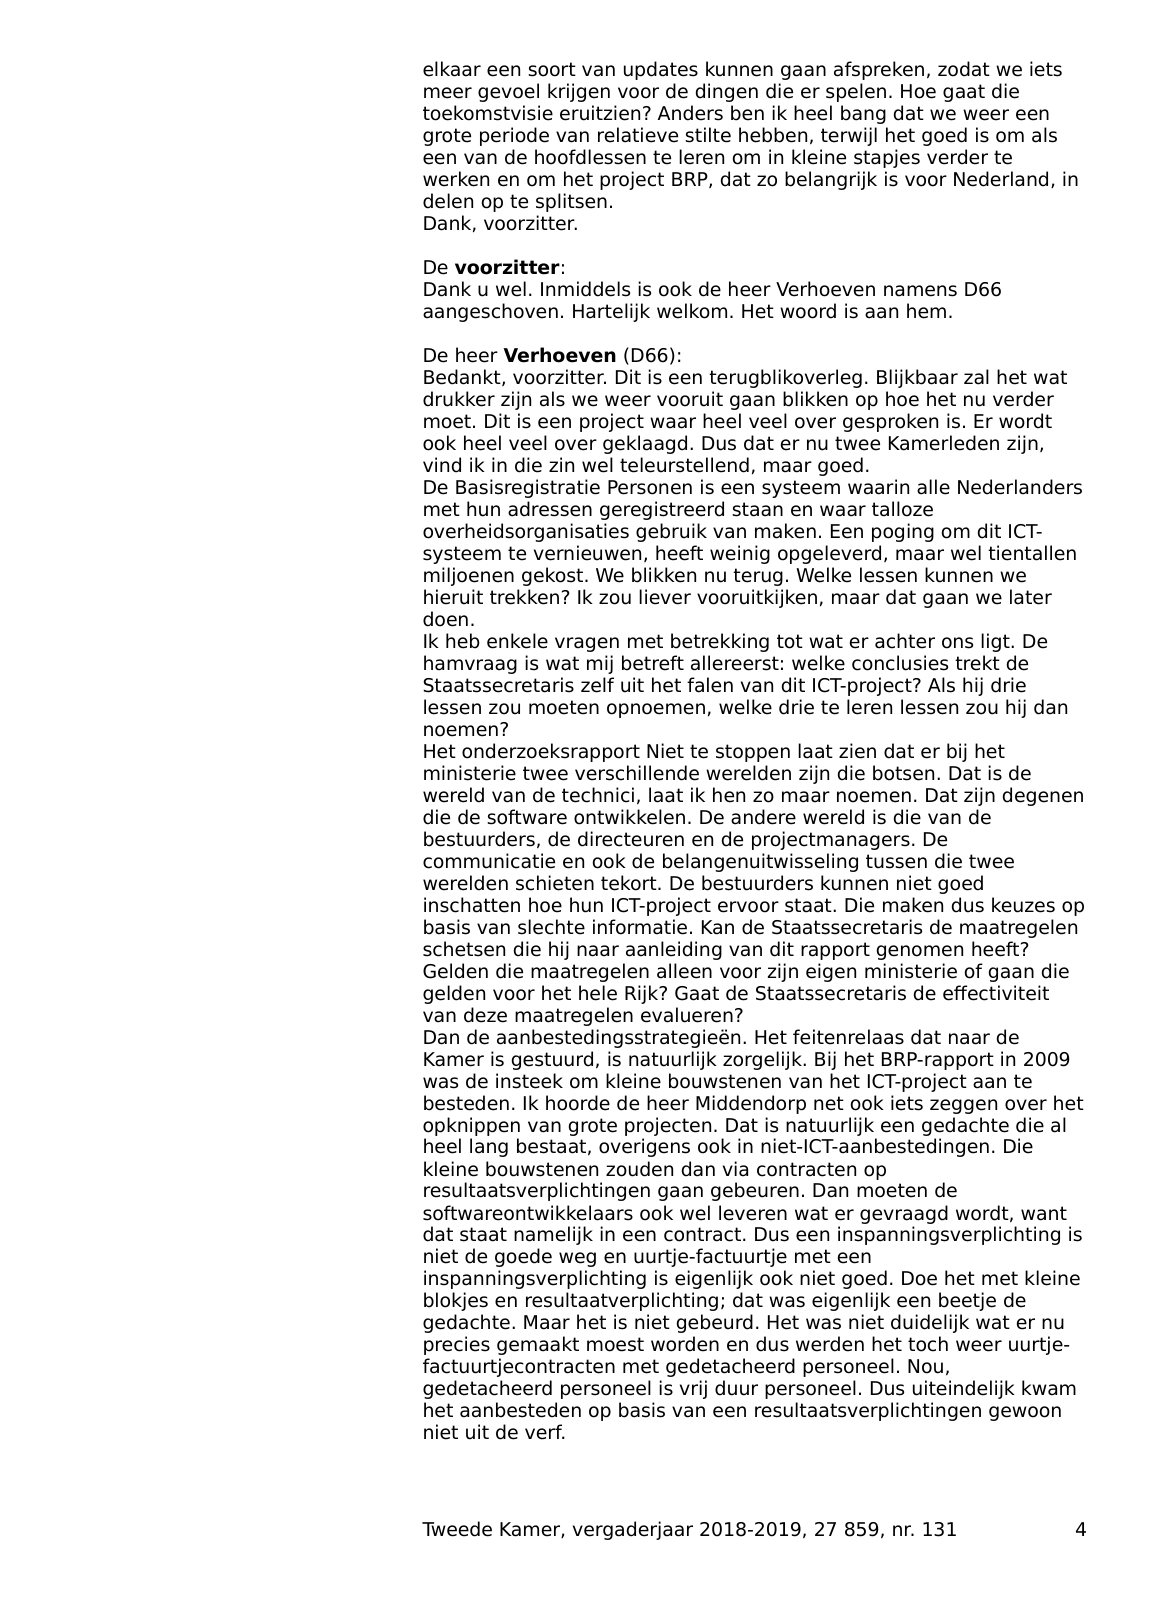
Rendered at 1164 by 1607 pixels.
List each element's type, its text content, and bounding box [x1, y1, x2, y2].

text Dan de aanbestedingsstrategieën. Het feitenrelaas dat naar de Kamer is gestuurd, is natuurlijk zorgelijk. Bij het BRP-rapport in 2009 was de insteek om kleine bouwstenen van het ICT-project aan te besteden. Ik hoorde de heer Middendorp net ook iets zeggen over het opknippen van grote projecten. Dat is natuurlijk een gedachte die al heel lang bestaat, overigens ook in niet-ICT-aanbestedingen. Die kleine bouwstenen zouden dan via contracten op resultaatsverplichtingen gaan gebeuren. Dan moeten de softwareontwikkelaars ook wel leveren wat er gevraagd wordt, want dat staat namelijk in een contract. Dus een inspanningsverplichting is niet de goede weg en uurtje-factuurtje met een inspanningsverplichting is eigenlijk ook niet goed. Doe het met kleine blokjes en resultaatverplichting; dat was eigenlijk een beetje de gedachte. Maar het is niet gebeurd. Het was niet duidelijk wat er nu precies gemaakt moest worden en dus werden het toch weer uurtje-factuurtjecontracten met gedetacheerd personeel. Nou, gedetacheerd personeel is vrij duur personeel. Dus uiteindelijk kwam het aanbesteden op basis van een resultaatsverplichtingen gewoon niet uit de verf. [422, 1027, 1087, 1444]
text De heer Verhoeven (D66): [422, 345, 1087, 367]
text De Basisregistratie Personen is een systeem waarin alle Nederlanders met hun adressen geregistreerd staan en waar talloze overheidsorganisaties gebruik van maken. Een poging om dit ICT-systeem te vernieuwen, heeft weinig opgeleverd, maar wel tientallen miljoenen gekost. We blikken nu terug. Welke lessen kunnen we hieruit trekken? Ik zou liever vooruitkijken, maar dat gaan we later doen. [422, 477, 1087, 631]
text Bedankt, voorzitter. Dit is een terugblikoverleg. Blijkbaar zal het wat drukker zijn als we weer vooruit gaan blikken op hoe het nu verder moet. Dit is een project waar heel veel over gesproken is. Er wordt ook heel veel over geklaagd. Dus dat er nu twee Kamerleden zijn, vind ik in die zin wel teleurstellend, maar goed. [422, 367, 1087, 477]
text Het onderzoeksrapport Niet te stoppen laat zien dat er bij het ministerie twee verschillende werelden zijn die botsen. Dat is de wereld van de technici, laat ik hen zo maar noemen. Dat zijn degenen die de software ontwikkelen. De andere wereld is die van de bestuurders, de directeuren en de projectmanagers. De communicatie en ook de belangenuitwisseling tussen die twee werelden schieten tekort. De bestuurders kunnen niet goed inschatten hoe hun ICT-project ervoor staat. Die maken dus keuzes op basis van slechte informatie. Kan de Staatssecretaris de maatregelen schetsen die hij naar aanleiding van dit rapport genomen heeft? Gelden die maatregelen alleen voor zijn eigen ministerie of gaan die gelden voor het hele Rijk? Gaat de Staatssecretaris de effectiviteit van deze maatregelen evalueren? [422, 741, 1087, 1027]
text Dank u wel. Inmiddels is ook de heer Verhoeven namens D66 aangeschoven. Hartelijk welkom. Het woord is aan hem. [422, 279, 1087, 323]
text Dank, voorzitter. [422, 213, 1087, 235]
text De voorzitter: [422, 257, 1087, 279]
text Ik heb enkele vragen met betrekking tot wat er achter ons ligt. De hamvraag is wat mij betreft allereerst: welke conclusies trekt de Staatssecretaris zelf uit het falen van dit ICT-project? Als hij drie lessen zou moeten opnoemen, welke drie te leren lessen zou hij dan noemen? [422, 631, 1087, 741]
text elkaar een soort van updates kunnen gaan afspreken, zodat we iets meer gevoel krijgen voor de dingen die er spelen. Hoe gaat die toekomstvisie eruitzien? Anders ben ik heel bang dat we weer een grote periode van relatieve stilte hebben, terwijl het goed is om als een van de hoofdlessen te leren om in kleine stapjes verder te werken en om het project BRP, dat zo belangrijk is voor Nederland, in delen op te splitsen. [422, 59, 1087, 213]
